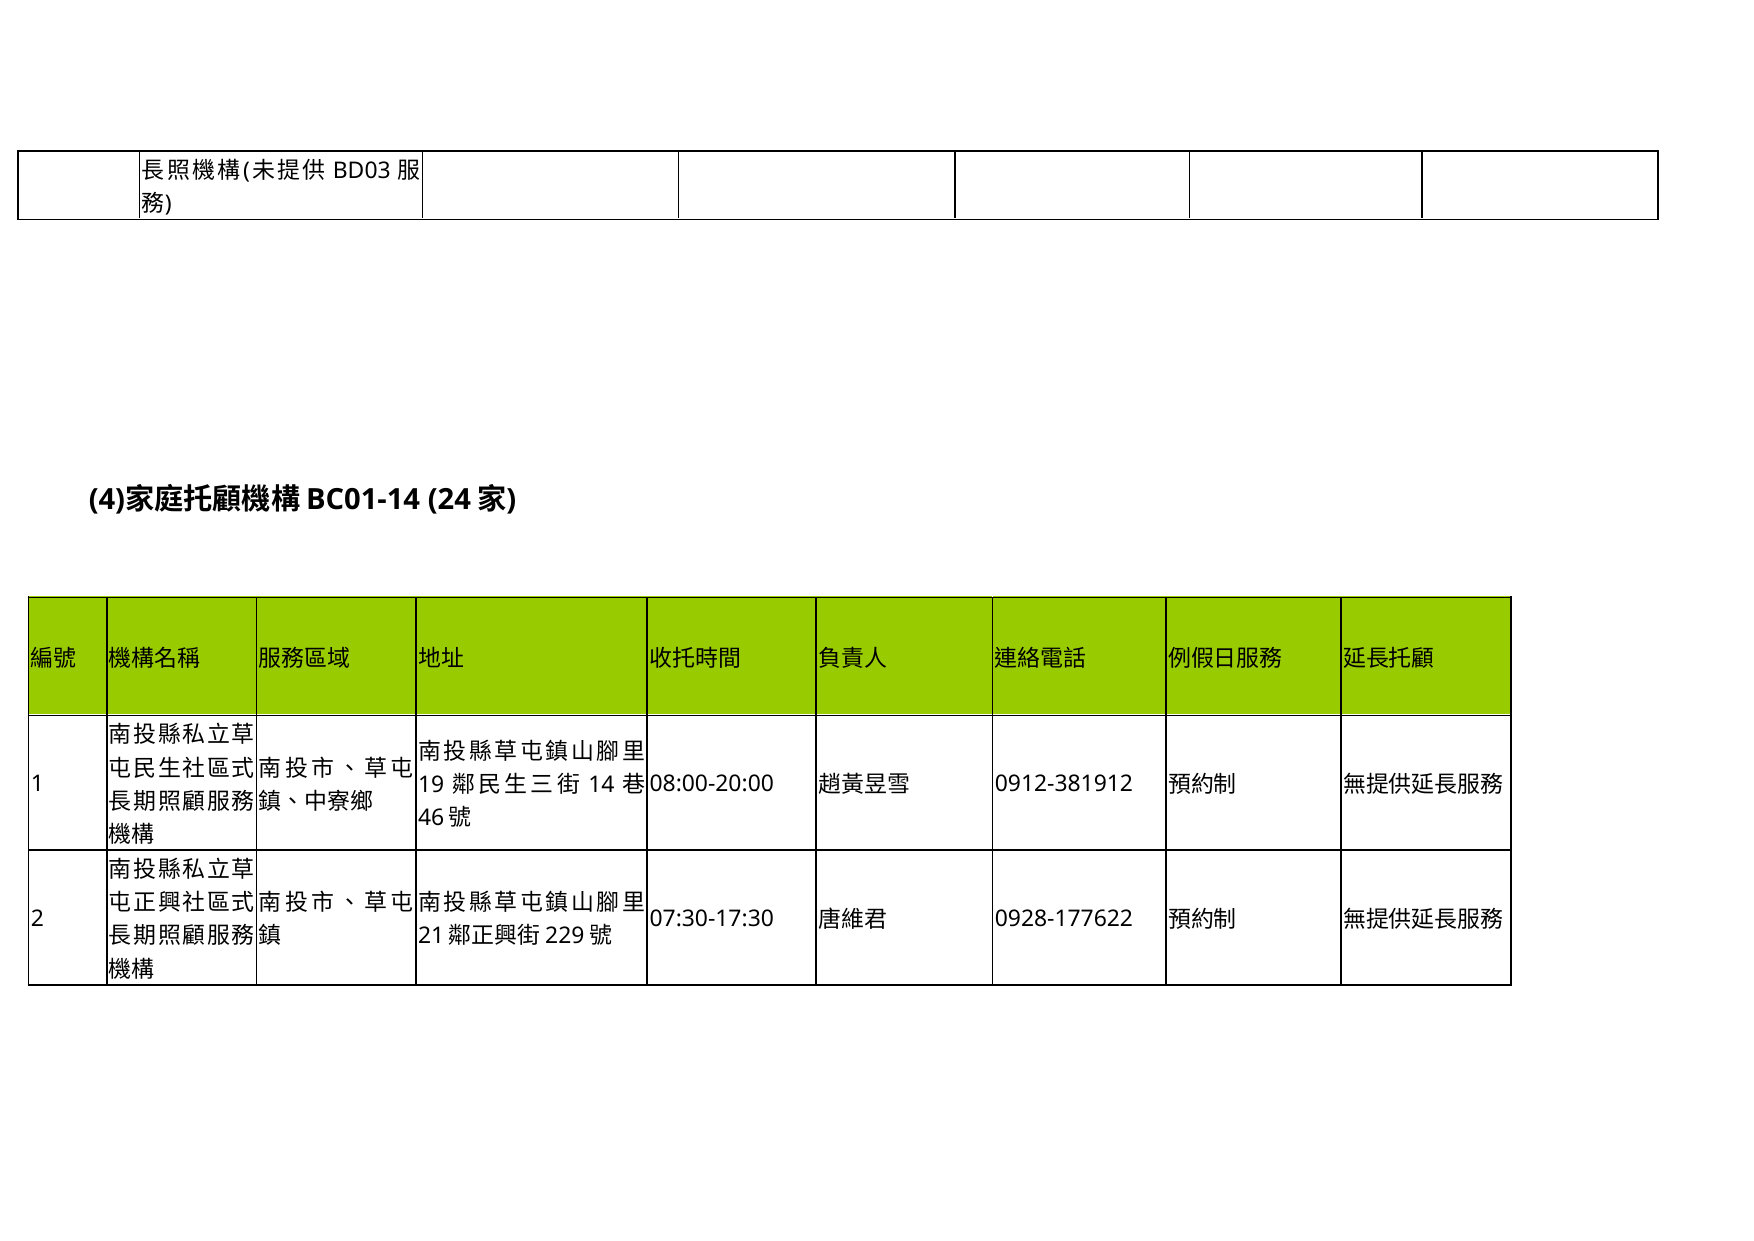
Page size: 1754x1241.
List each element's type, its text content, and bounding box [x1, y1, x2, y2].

table_cell 唐維君 [817, 851, 992, 984]
table_cell 0912-381912 [993, 716, 1165, 849]
table_cell [679, 152, 954, 218]
table_cell 預約制 [1167, 716, 1340, 849]
table_header 負責人 [817, 598, 992, 714]
table_cell 南投縣私立草屯正興社區式長期照顧服務機構 [108, 851, 256, 984]
table_header 服務區域 [257, 598, 415, 714]
table_cell 1 [29, 716, 106, 849]
table_cell 南投縣私立草屯民生社區式長期照顧服務機構 [108, 716, 256, 849]
table_cell 08:00-20:00 [648, 716, 815, 849]
table_cell 2 [29, 851, 106, 984]
table_cell 07:30-17:30 [648, 851, 815, 984]
table_header 收托時間 [648, 598, 815, 714]
table_header 連絡電話 [993, 598, 1165, 714]
table_cell 長照機構(未提供BD03服務) [140, 152, 422, 218]
table_header 延長托顧 [1342, 598, 1510, 714]
table_header 例假日服務 [1167, 598, 1340, 714]
table_cell 無提供延長服務 [1342, 851, 1510, 984]
table_cell 趙黃昱雪 [817, 716, 992, 849]
table_cell 南投市、草屯鎮 [257, 851, 415, 984]
table_cell 預約制 [1167, 851, 1340, 984]
table_cell 無提供延長服務 [1342, 716, 1510, 849]
table_header 編號 [29, 598, 106, 714]
table_cell 0928-177622 [993, 851, 1165, 984]
table_cell 南投市、草屯鎮、中寮鄉 [257, 716, 415, 849]
table_cell 南投縣草屯鎮山腳里19鄰民生三街14巷46號 [417, 716, 646, 849]
table_cell [19, 152, 139, 218]
table_cell [423, 152, 678, 218]
table_header 機構名稱 [108, 598, 256, 714]
table_cell 南投縣草屯鎮山腳里21鄰正興街229號 [417, 851, 646, 984]
table_header 地址 [417, 598, 646, 714]
text (4)家庭托顧機構BC01-14 (24家) [88, 475, 1680, 518]
table_cell [1190, 152, 1421, 218]
table_cell [1423, 152, 1657, 218]
table_cell [956, 152, 1189, 218]
